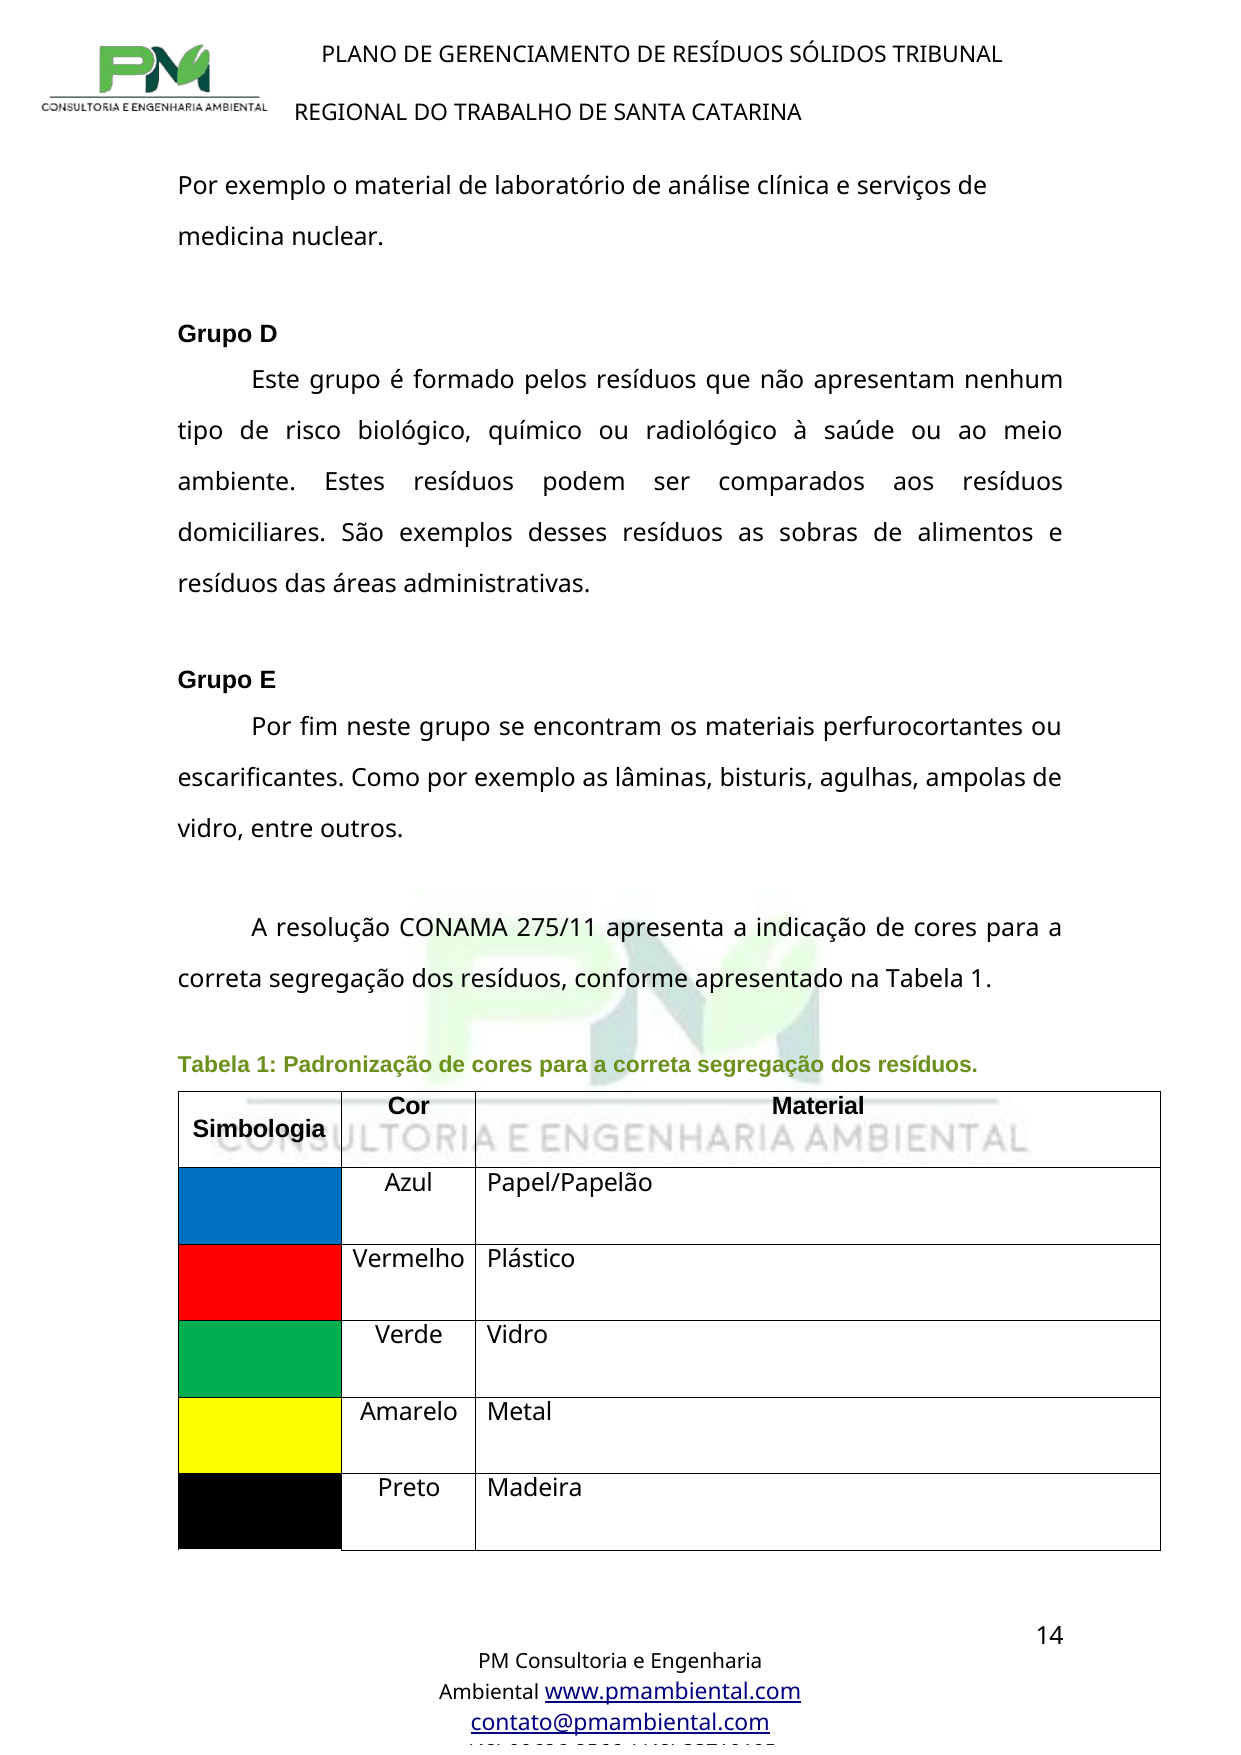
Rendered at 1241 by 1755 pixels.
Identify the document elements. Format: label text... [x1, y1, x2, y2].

text Por fim neste grupo se encontram os materiais perfurocortantes ou escarificantes. Como por exemplo as lâminas, bisturis, agulhas, ampolas de vidro, entre outros. [177, 708, 1063, 845]
text PLANO DE GERENCIAMENTO DE RESÍDUOS SÓLIDOS TRIBUNAL REGIONAL DO TRABALHO DE SANTA CATARINA [294, 37, 1030, 127]
table_cell Vidro [476, 1321, 1160, 1397]
subtitle Grupo E [177, 666, 1216, 694]
table_cell Amarelo [342, 1398, 475, 1473]
text A resolução CONAMA 275/11 apresenta a indicação de cores para a correta segregação dos resíduos, conforme apresentado na Tabela 1. [1031, 910, 1063, 995]
subtitle Grupo D [177, 319, 1216, 347]
table_cell [179, 1398, 341, 1473]
table_cell [179, 1245, 341, 1320]
table_cell Verde [342, 1321, 475, 1397]
table_cell [179, 1474, 341, 1549]
table_cell Plástico [476, 1245, 1160, 1320]
table_cell Azul [342, 1168, 475, 1244]
text A resolução CONAMA 275/11 apresenta a indicação de cores para a correta segregação dos resíduos, conforme apresentado na Tabela 1. [177, 910, 211, 995]
table_cell Madeira [476, 1474, 1160, 1549]
table_cell Preto [342, 1474, 475, 1549]
table_cell Papel/Papelão [476, 1168, 1160, 1244]
table_header Simbologia [179, 1092, 341, 1167]
text Por exemplo o material de laboratório de análise clínica e serviços de medicina nuclear. [177, 168, 1077, 253]
table_cell Vermelho [342, 1245, 475, 1320]
text Este grupo é formado pelos resíduos que não apresentam nenhum tipo de risco biológico, químico ou radiológico à saúde ou ao meio ambiente. Estes resíduos podem ser comparados aos resíduos domiciliares. São exemplos desses resíduos as sobras de alimentos e resíduos das áreas administrativas. [177, 362, 1064, 600]
table_cell [179, 1321, 341, 1397]
table_header Material [476, 1092, 1160, 1167]
table_cell Metal [476, 1398, 1160, 1473]
text Tabela 1: Padronização de cores para a correta segregação dos resíduos. [1031, 1051, 1216, 1077]
table_cell [179, 1168, 341, 1244]
